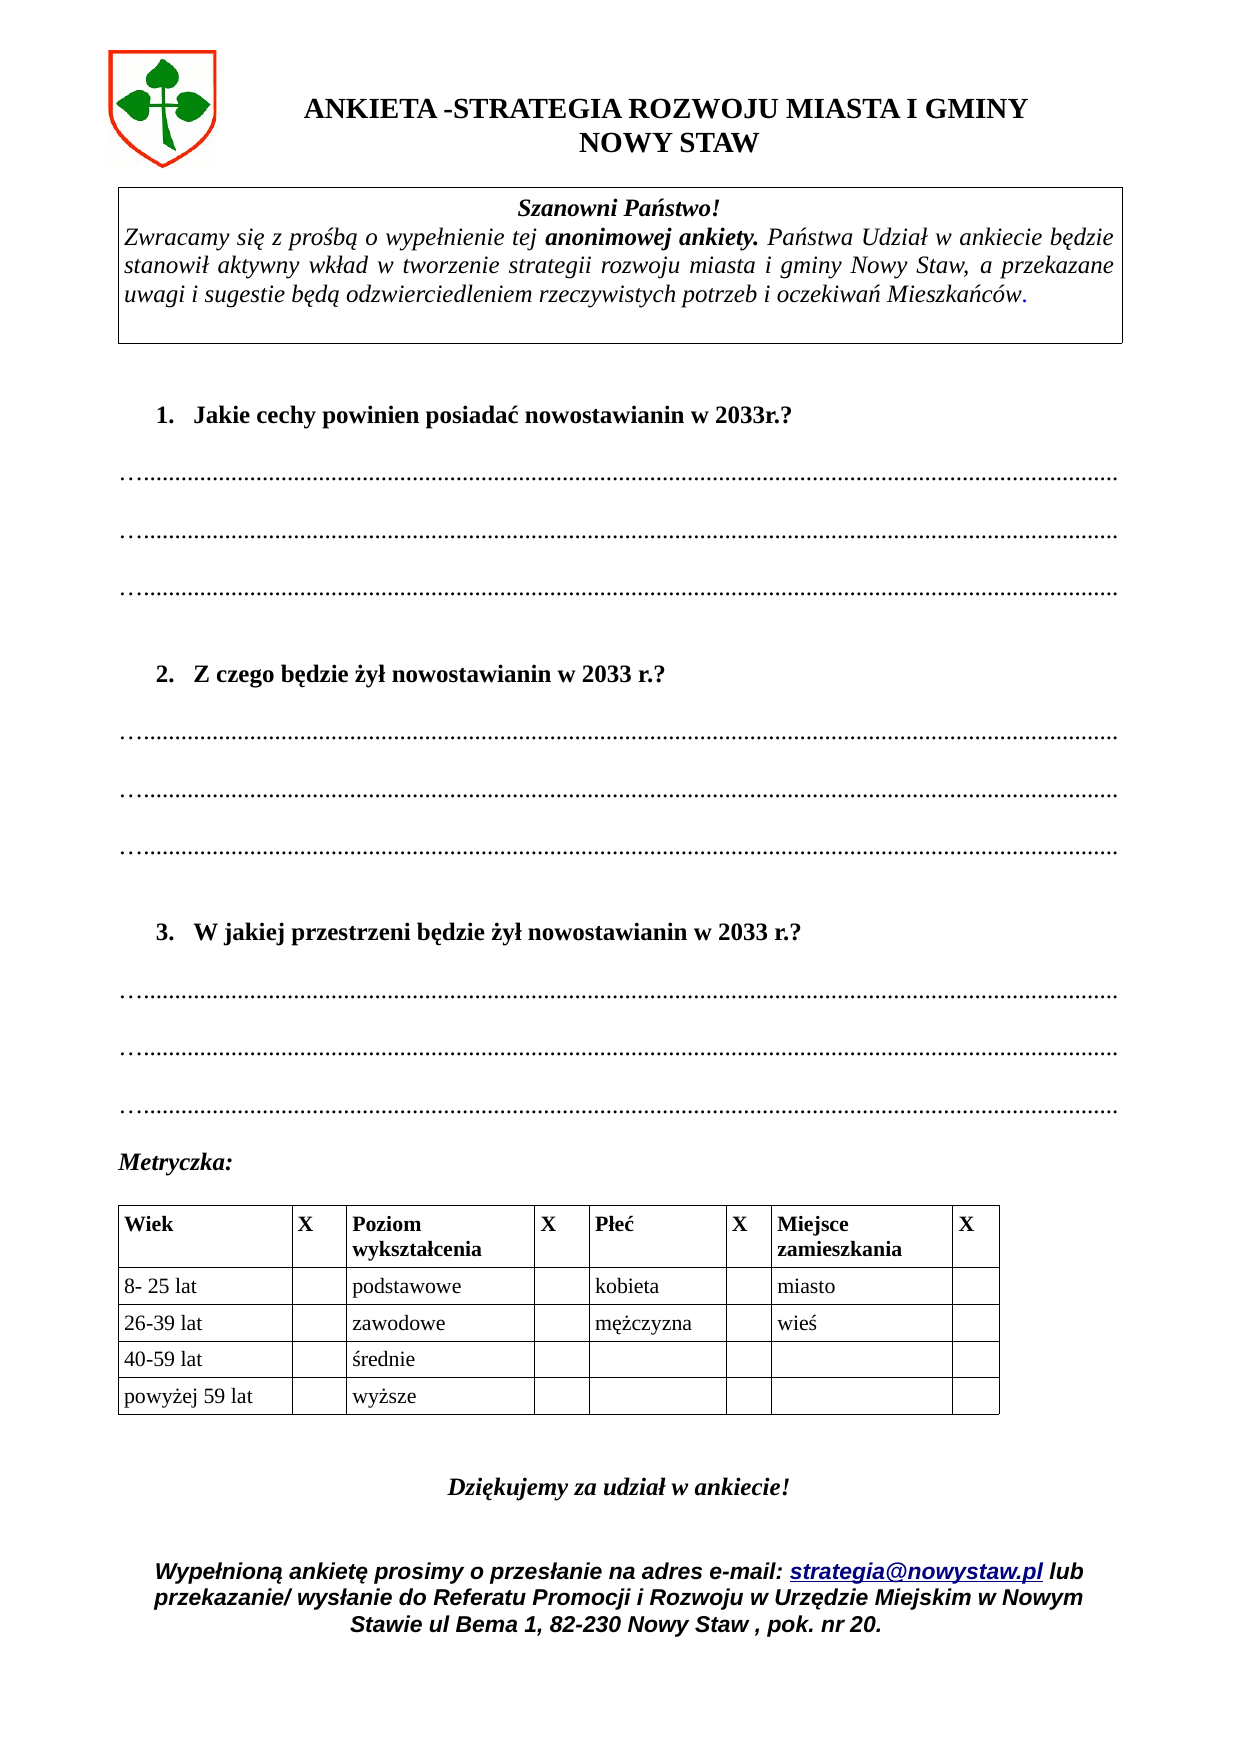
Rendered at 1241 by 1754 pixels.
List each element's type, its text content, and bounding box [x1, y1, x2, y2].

table_cell [535, 1305, 589, 1341]
table_cell [953, 1305, 999, 1341]
table_cell podstawowe [347, 1268, 534, 1304]
table_header X [953, 1206, 999, 1267]
list W jakiej przestrzeni będzie żył nowostawianin w 2033 r.? [156, 917, 1122, 946]
text NOWY STAW [217, 125, 1122, 158]
text …............................................................................................................................................................ [118, 1032, 1122, 1061]
table_cell [772, 1378, 952, 1414]
table_cell [727, 1268, 771, 1304]
text Metryczka: [118, 1147, 1122, 1176]
table_cell [590, 1342, 726, 1377]
table_cell [535, 1378, 589, 1414]
table_cell [535, 1342, 589, 1377]
table_header X [293, 1206, 346, 1267]
table_cell 8- 25 lat [119, 1268, 292, 1304]
text …............................................................................................................................................................ [118, 831, 1122, 860]
table_cell [293, 1268, 346, 1304]
table_cell [953, 1378, 999, 1414]
table_cell mężczyzna [590, 1305, 726, 1341]
table_header Wiek [119, 1206, 292, 1267]
table_cell wyższe [347, 1378, 534, 1414]
table_cell 40-59 lat [119, 1342, 292, 1377]
table_cell kobieta [590, 1268, 726, 1304]
table_cell [727, 1342, 771, 1377]
table_cell 26-39 lat [119, 1305, 292, 1341]
text ANKIETA -STRATEGIA ROZWOJU MIASTA I GMINY [217, 91, 1122, 125]
table_cell zawodowe [347, 1305, 534, 1341]
table_cell [293, 1305, 346, 1341]
table_cell [535, 1268, 589, 1304]
text Wypełnioną ankietę prosimy o przesłanie na adres e-mail: strategia@nowystaw.pl lub przekazanie/ wysłanie do Referatu Promocji i Rozwoju w Urzędzie Miejskim w Nowym Stawie ul Bema 1, 82-230 Nowy Staw , pok. nr 20. [118, 1558, 1122, 1637]
table_cell [727, 1378, 771, 1414]
table_header Poziom wykształcenia [347, 1206, 534, 1267]
table_cell [590, 1378, 726, 1414]
table_cell średnie [347, 1342, 534, 1377]
text …............................................................................................................................................................ [118, 572, 1122, 601]
table_cell powyżej 59 lat [119, 1378, 292, 1414]
picture [108, 50, 217, 169]
text …............................................................................................................................................................ [118, 515, 1122, 544]
table_cell [293, 1342, 346, 1377]
table_header Miejsce zamieszkania [772, 1206, 952, 1267]
table_header X [535, 1206, 589, 1267]
table_header Szanowni Państwo! Zwracamy się z prośbą o wypełnienie tej anonimowej ankiety. Państwa Udział w ankiecie będzie stanowił aktywny wkład w tworzenie strategii rozwoju miasta i gminy Nowy Staw, a przekazane uwagi i sugestie będą odzwierciedleniem rzeczywistych potrzeb i oczekiwań Mieszkańców. [119, 188, 1122, 342]
table_cell [953, 1342, 999, 1377]
text Dziękujemy za udział w ankiecie! [118, 1472, 1122, 1500]
table_cell [953, 1268, 999, 1304]
list Z czego będzie żył nowostawianin w 2033 r.? [156, 659, 1122, 687]
text …............................................................................................................................................................ [118, 975, 1122, 1004]
text …............................................................................................................................................................ [118, 716, 1122, 745]
table_header X [727, 1206, 771, 1267]
table_cell [727, 1305, 771, 1341]
table_cell [772, 1342, 952, 1377]
text …............................................................................................................................................................ [118, 774, 1122, 802]
text …............................................................................................................................................................ [118, 457, 1122, 486]
table_cell wieś [772, 1305, 952, 1341]
text …............................................................................................................................................................ [118, 1090, 1122, 1119]
table_cell [293, 1378, 346, 1414]
table_cell miasto [772, 1268, 952, 1304]
list Jakie cechy powinien posiadać nowostawianin w 2033r.? [156, 400, 1122, 429]
table_header Płeć [590, 1206, 726, 1267]
